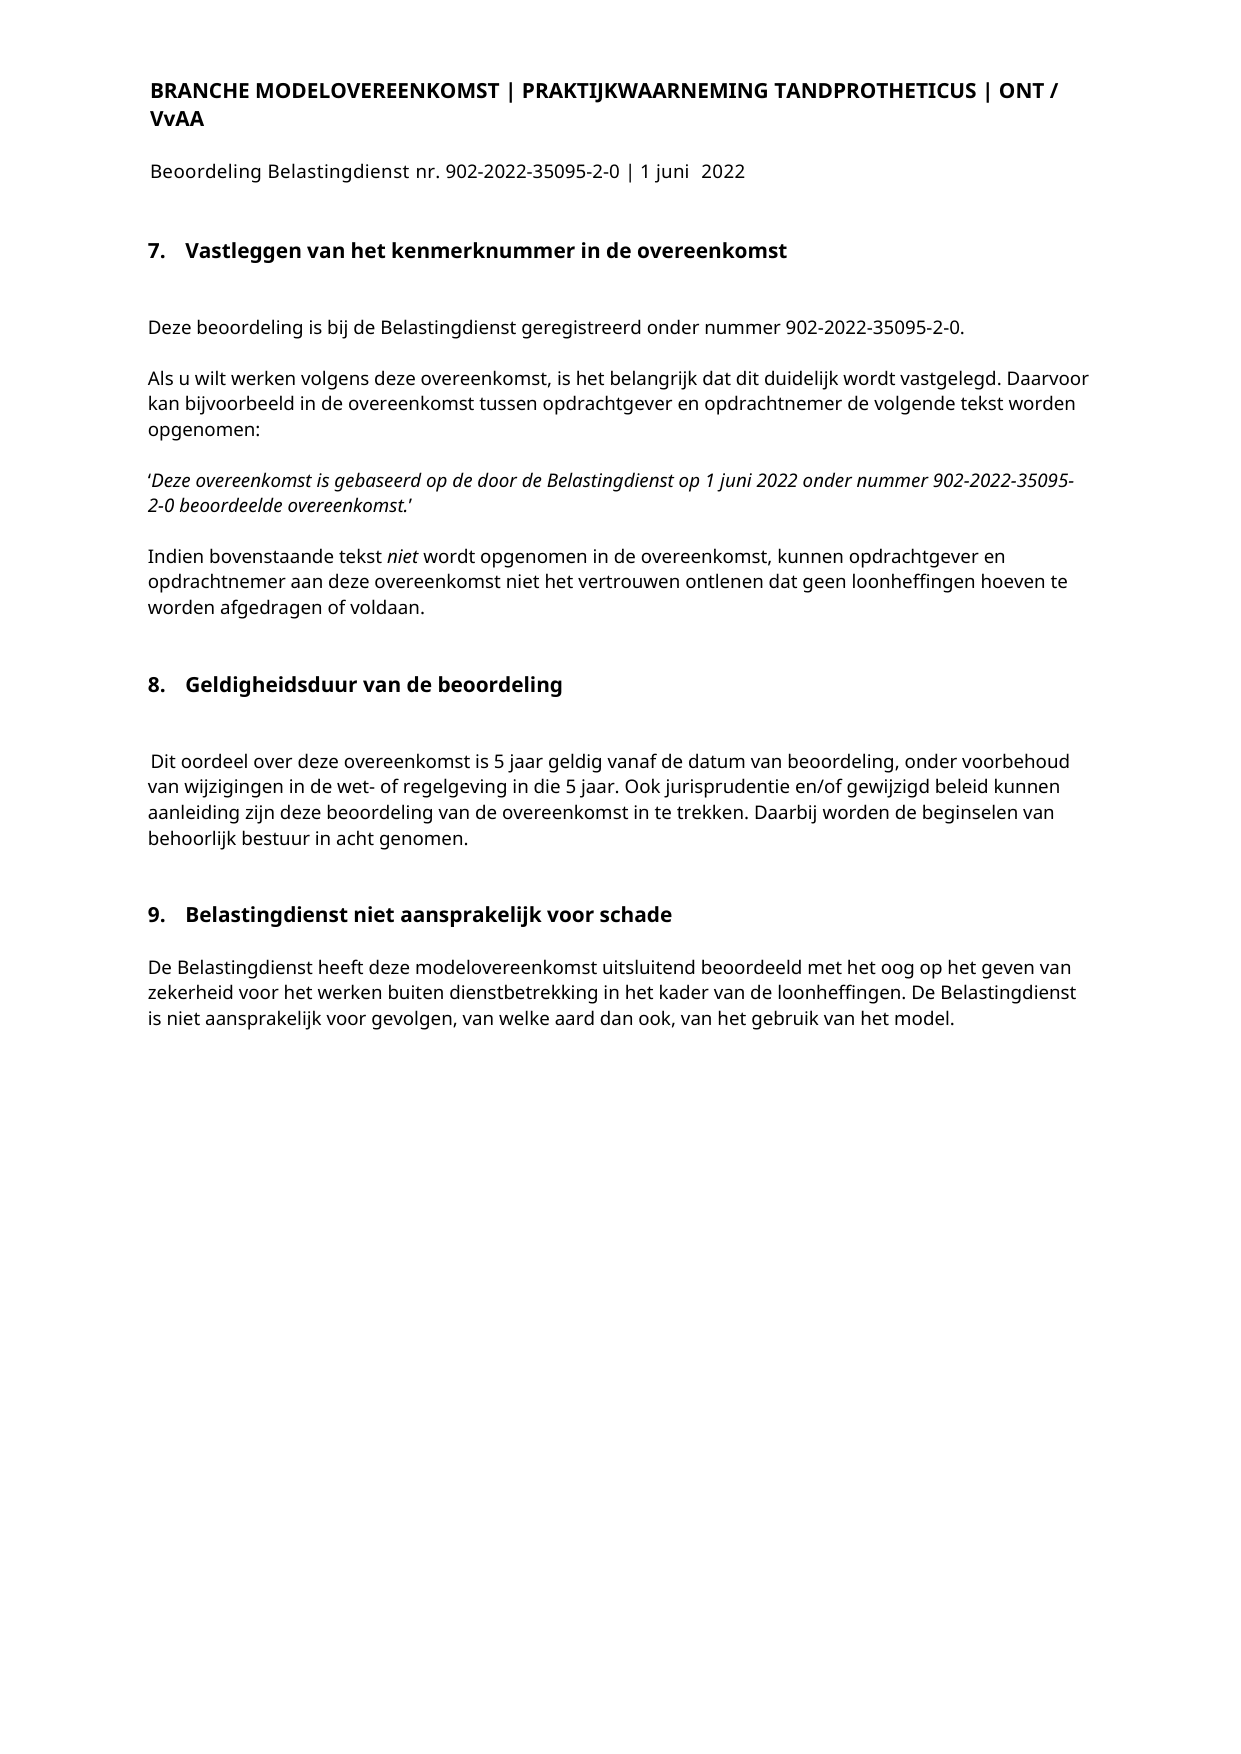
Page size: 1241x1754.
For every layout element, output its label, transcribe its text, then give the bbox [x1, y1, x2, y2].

text ‘Deze overeenkomst is gebaseerd op de door de Belastingdienst op 1 juni 2022 onder nummer 902-2022-35095-2-0 beoordeelde overeenkomst.’ [148, 467, 1093, 518]
text Dit oordeel over deze overeenkomst is 5 jaar geldig vanaf de datum van beoordeling, onder voorbehoud van wijzigingen in de wet- of regelgeving in die 5 jaar. Ook jurisprudentie en/of gewijzigd beleid kunnen aanleiding zijn deze beoordeling van de overeenkomst in te trekken. Daarbij worden de beginselen van behoorlijk bestuur in acht genomen. [148, 748, 1093, 850]
list Belastingdienst niet aansprakelijk voor schade [148, 900, 1093, 929]
text Als u wilt werken volgens deze overeenkomst, is het belangrijk dat dit duidelijk wordt vastgelegd. Daarvoor kan bijvoorbeeld in de overeenkomst tussen opdrachtgever en opdrachtnemer de volgende tekst worden opgenomen: [148, 365, 1093, 442]
text Deze beoordeling is bij de Belastingdienst geregistreerd onder nummer 902-2022-35095-2-0. [148, 314, 1093, 340]
text De Belastingdienst heeft deze modelovereenkomst uitsluitend beoordeeld met het oog op het geven van zekerheid voor het werken buiten dienstbetrekking in het kader van de loonheffingen. De Belastingdienst is niet aansprakelijk voor gevolgen, van welke aard dan ook, van het gebruik van het model. [148, 954, 1082, 1031]
list Vastleggen van het kenmerknummer in de overeenkomst [148, 236, 1093, 264]
list Geldigheidsduur van de beoordeling [148, 670, 1093, 698]
text Indien bovenstaande tekst niet wordt opgenomen in de overeenkomst, kunnen opdrachtgever en opdrachtnemer aan deze overeenkomst niet het vertrouwen ontlenen dat geen loonheffingen hoeven te worden afgedragen of voldaan. [148, 543, 1093, 620]
